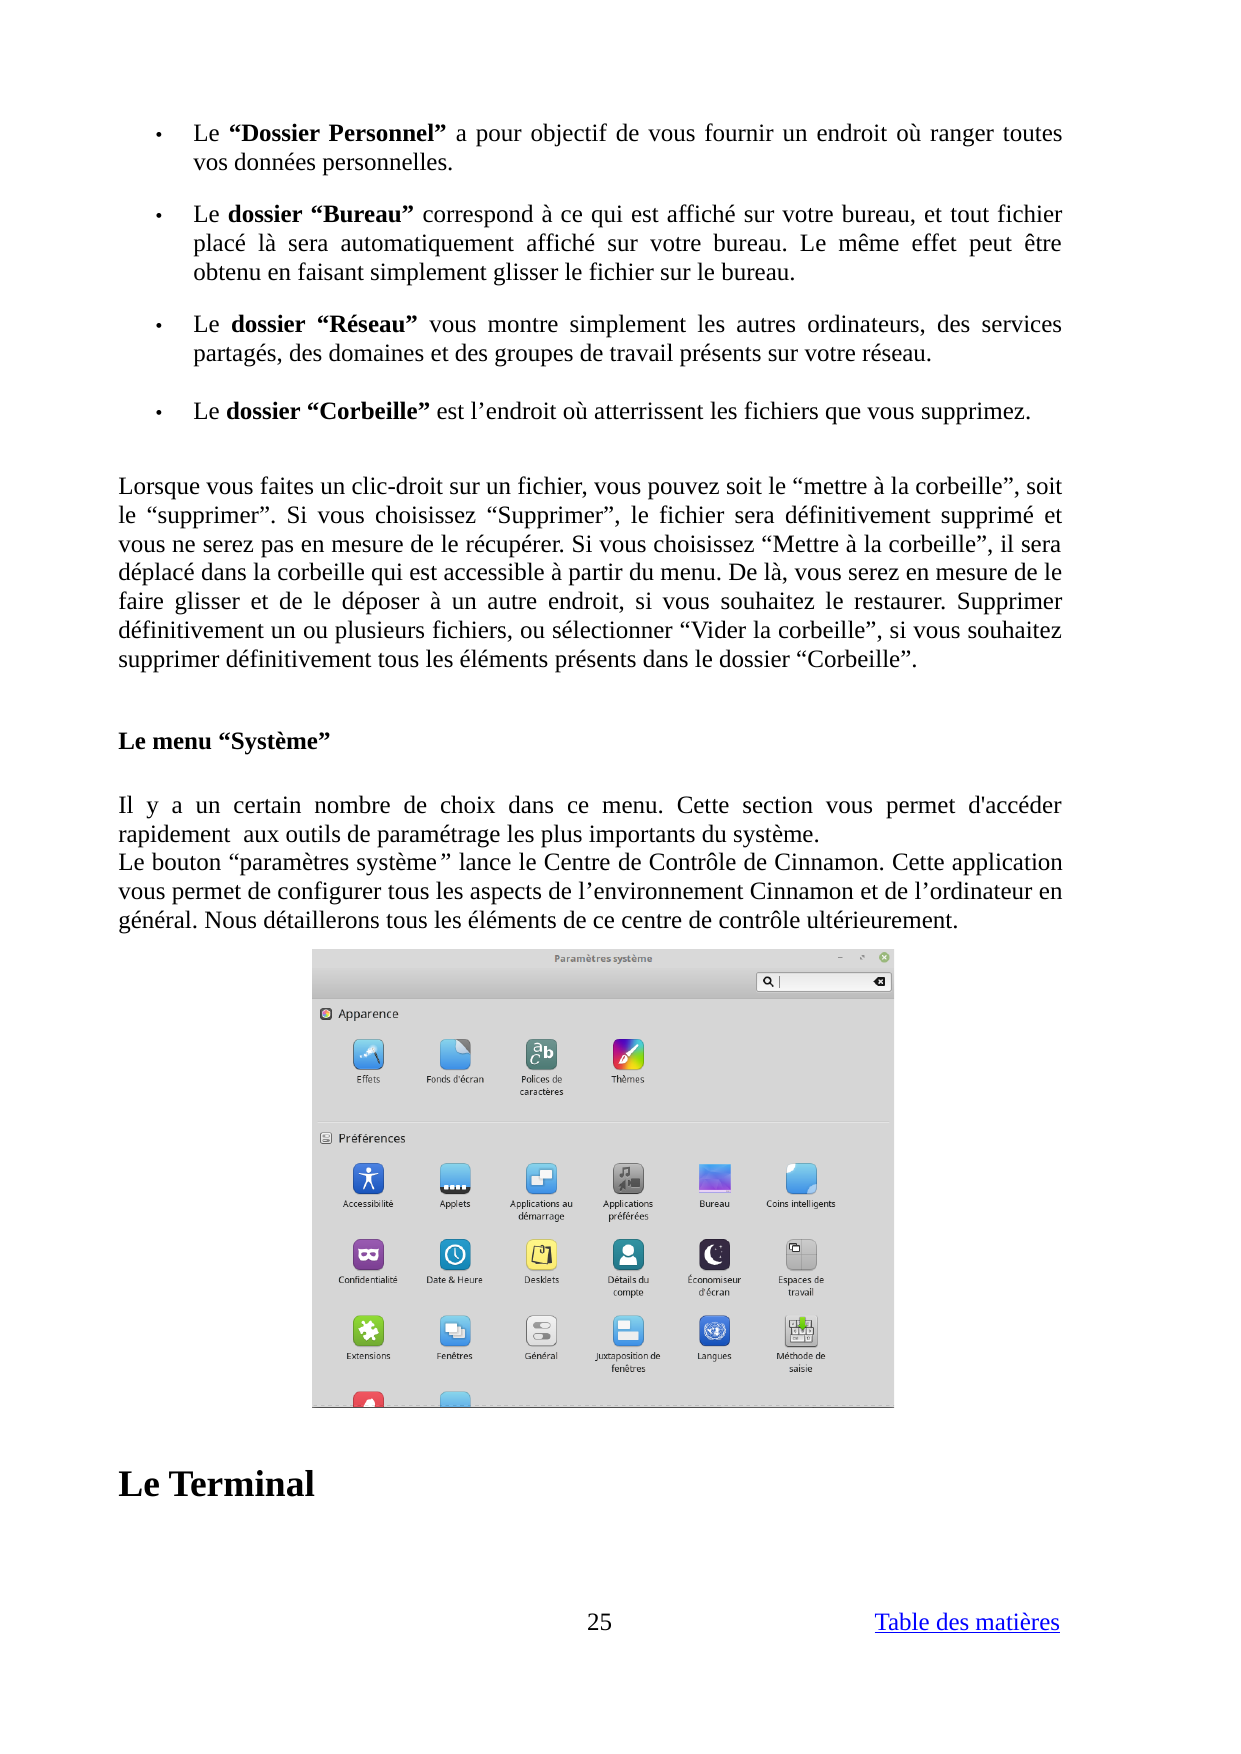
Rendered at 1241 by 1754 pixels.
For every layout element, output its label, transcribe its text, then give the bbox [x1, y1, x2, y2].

picture [312, 949, 895, 1408]
subtitle Le menu “Système” [118, 726, 1063, 755]
list Le dossier “Corbeille” est l’endroit où atterrissent les fichiers que vous supprimez. [156, 396, 1063, 425]
subtitle Le Terminal [118, 1462, 1063, 1505]
text Il y a un certain nombre de choix dans ce menu. Cette section vous permet d'accéder rapidement aux outils de paramétrage les plus importants du système. [118, 790, 1063, 847]
list Le “Dossier Personnel” a pour objectif de vous fournir un endroit où ranger toutes vos données personnelles. [156, 118, 1063, 176]
list Le dossier “Bureau” correspond à ce qui est affiché sur votre bureau, et tout fichier placé là sera automatiquement affiché sur votre bureau. Le même effet peut être obtenu en faisant simplement glisser le fichier sur le bureau. [156, 199, 1063, 285]
text Lorsque vous faites un clic-droit sur un fichier, vous pouvez soit le “mettre à la corbeille”, soit le “supprimer”. Si vous choisissez “Supprimer”, le fichier sera définitivement supprimé et vous ne serez pas en mesure de le récupérer. Si vous choisissez “Mettre à la corbeille”, il sera déplacé dans la corbeille qui est accessible à partir du menu. De là, vous serez en mesure de le faire glisser et de le déposer à un autre endroit, si vous souhaitez le restaurer. Supprimer définitivement un ou plusieurs fichiers, ou sélectionner “Vider la corbeille”, si vous souhaitez supprimer définitivement tous les éléments présents dans le dossier “Corbeille”. [118, 471, 1063, 672]
text Le bouton “paramètres système” lance le Centre de Contrôle de Cinnamon. Cette application vous permet de configurer tous les aspects de l’environnement Cinnamon et de l’ordinateur en général. Nous détaillerons tous les éléments de ce centre de contrôle ultérieurement. [118, 847, 1063, 934]
list Le dossier “Réseau” vous montre simplement les autres ordinateurs, des services partagés, des domaines et des groupes de travail présents sur votre réseau. [156, 309, 1063, 366]
